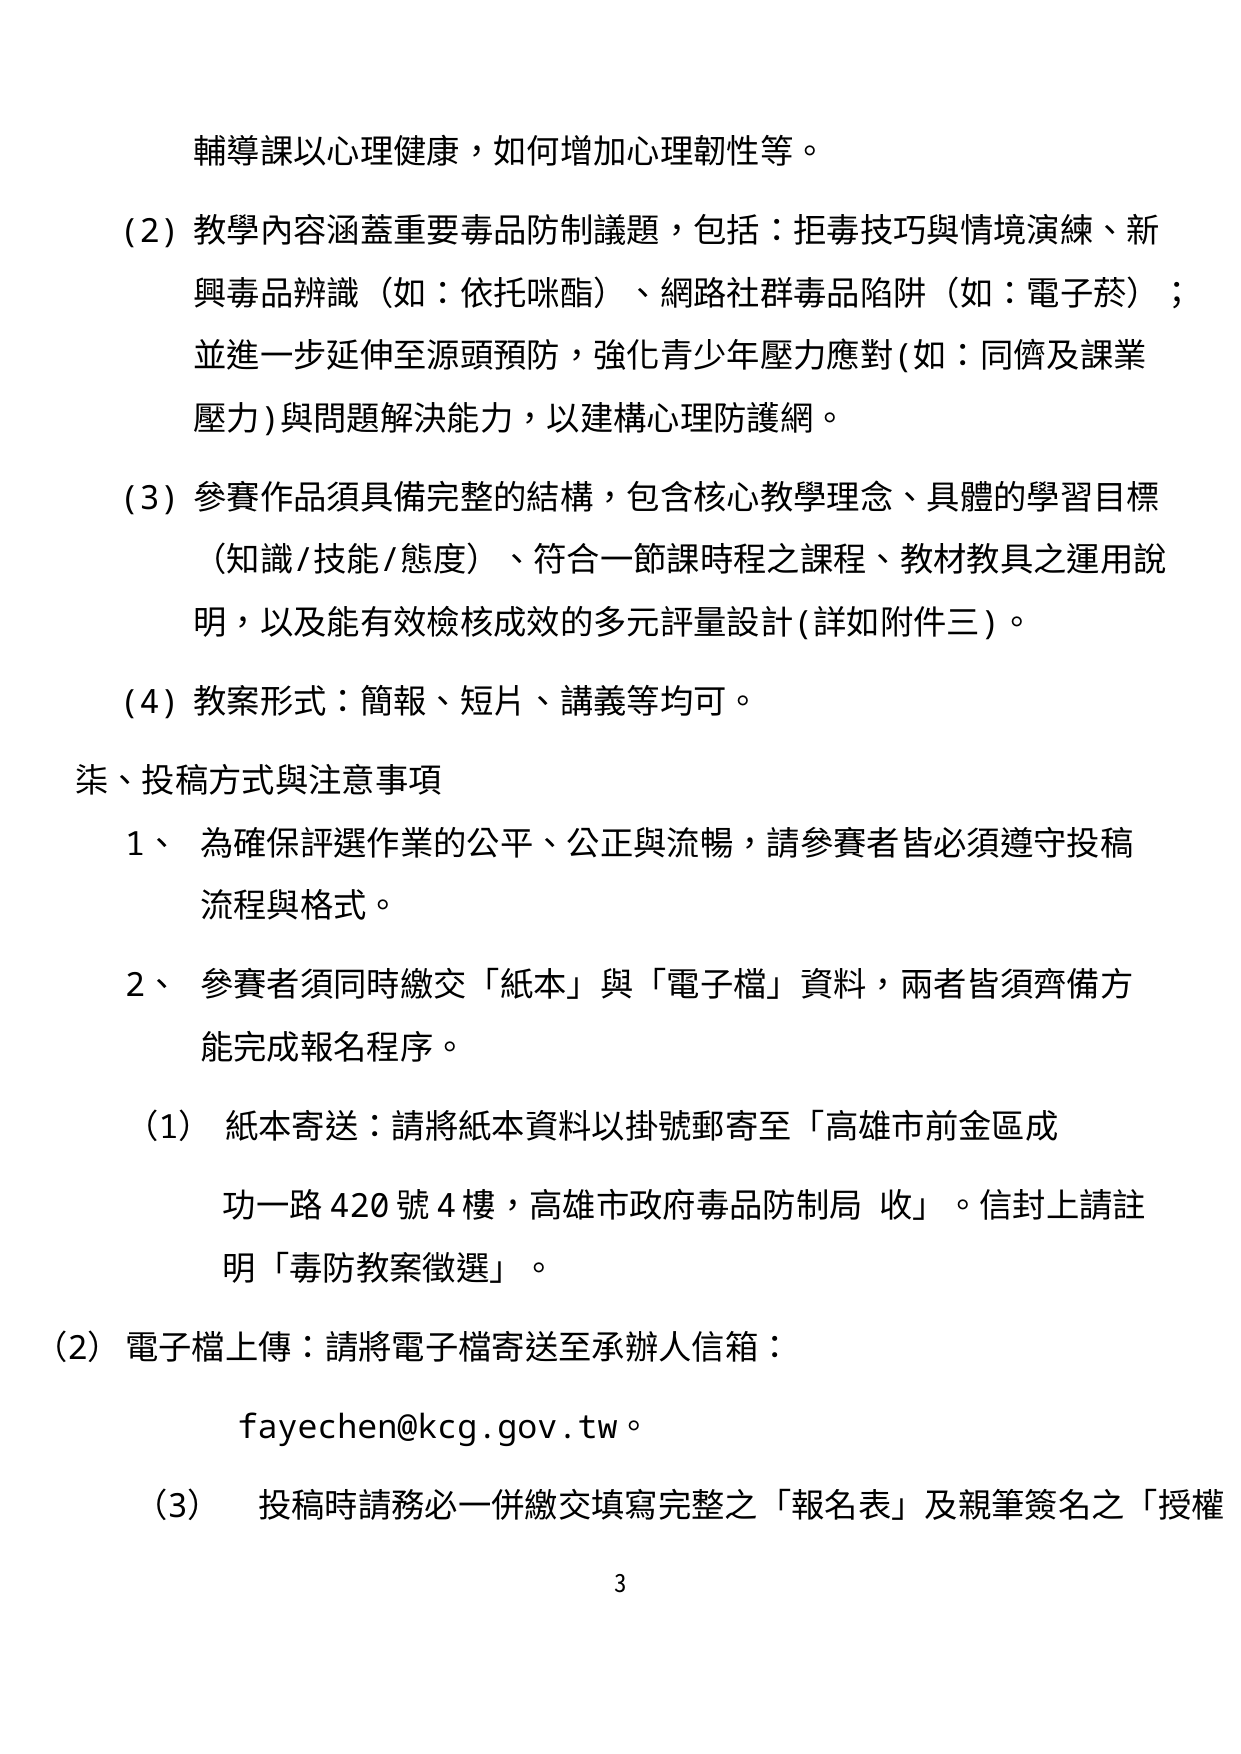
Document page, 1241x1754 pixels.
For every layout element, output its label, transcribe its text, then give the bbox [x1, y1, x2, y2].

list 參賽者須同時繳交「紙本」與「電子檔」資料，兩者皆須齊備方能完成報名程序。 [125, 941, 1167, 1066]
list 教案形式：簡報、短片、講義等均可。 [119, 657, 1167, 720]
list 紙本寄送：請將紙本資料以掛號郵寄至「高雄市前金區成 [125, 1082, 1167, 1145]
list 參賽作品須具備完整的結構，包含核心教學理念、具體的學習目標（知識/技能/態度）、符合一節課時程之課程、教材教具之運用說明，以及能有效檢核成效的多元評量設計(詳如附件三)。 [119, 453, 1167, 641]
list 教案以學生現有課程為基礎，將反毒元素融入各科教學，並鼓勵跨領域創意，如：結合歷史課程探討「五石散與魏晉的『毒』風尚」、結合音樂課程分析藥物濫用對藝術家的影響、體育課強調運動抗壓、輔導課以心理健康，如何增加心理韌性等。 [119, 107, 1167, 170]
list 投稿時請務必一併繳交填寫完整之「報名表」及親筆簽名之「授權 [134, 1462, 1229, 1524]
text fayechen@kcg.gov.tw。 [175, 1382, 1229, 1445]
list 教學內容涵蓋重要毒品防制議題，包括：拒毒技巧與情境演練、新興毒品辨識（如：依托咪酯）、網路社群毒品陷阱（如：電子菸）；並進一步延伸至源頭預防，強化青少年壓力應對(如：同儕及課業壓力)與問題解決能力，以建構心理防護網。 [119, 187, 1167, 437]
list 為確保評選作業的公平、公正與流暢，請參賽者皆必須遵守投稿流程與格式。 [125, 799, 1167, 924]
list 電子檔上傳：請將電子檔寄送至承辦人信箱： [34, 1303, 1229, 1366]
text 柒、投稿方式與注意事項 [75, 737, 1167, 799]
text 功一路420號4樓，高雄市政府毒品防制局 收」。信封上請註明「毒防教案徵選」。 [223, 1162, 1167, 1287]
